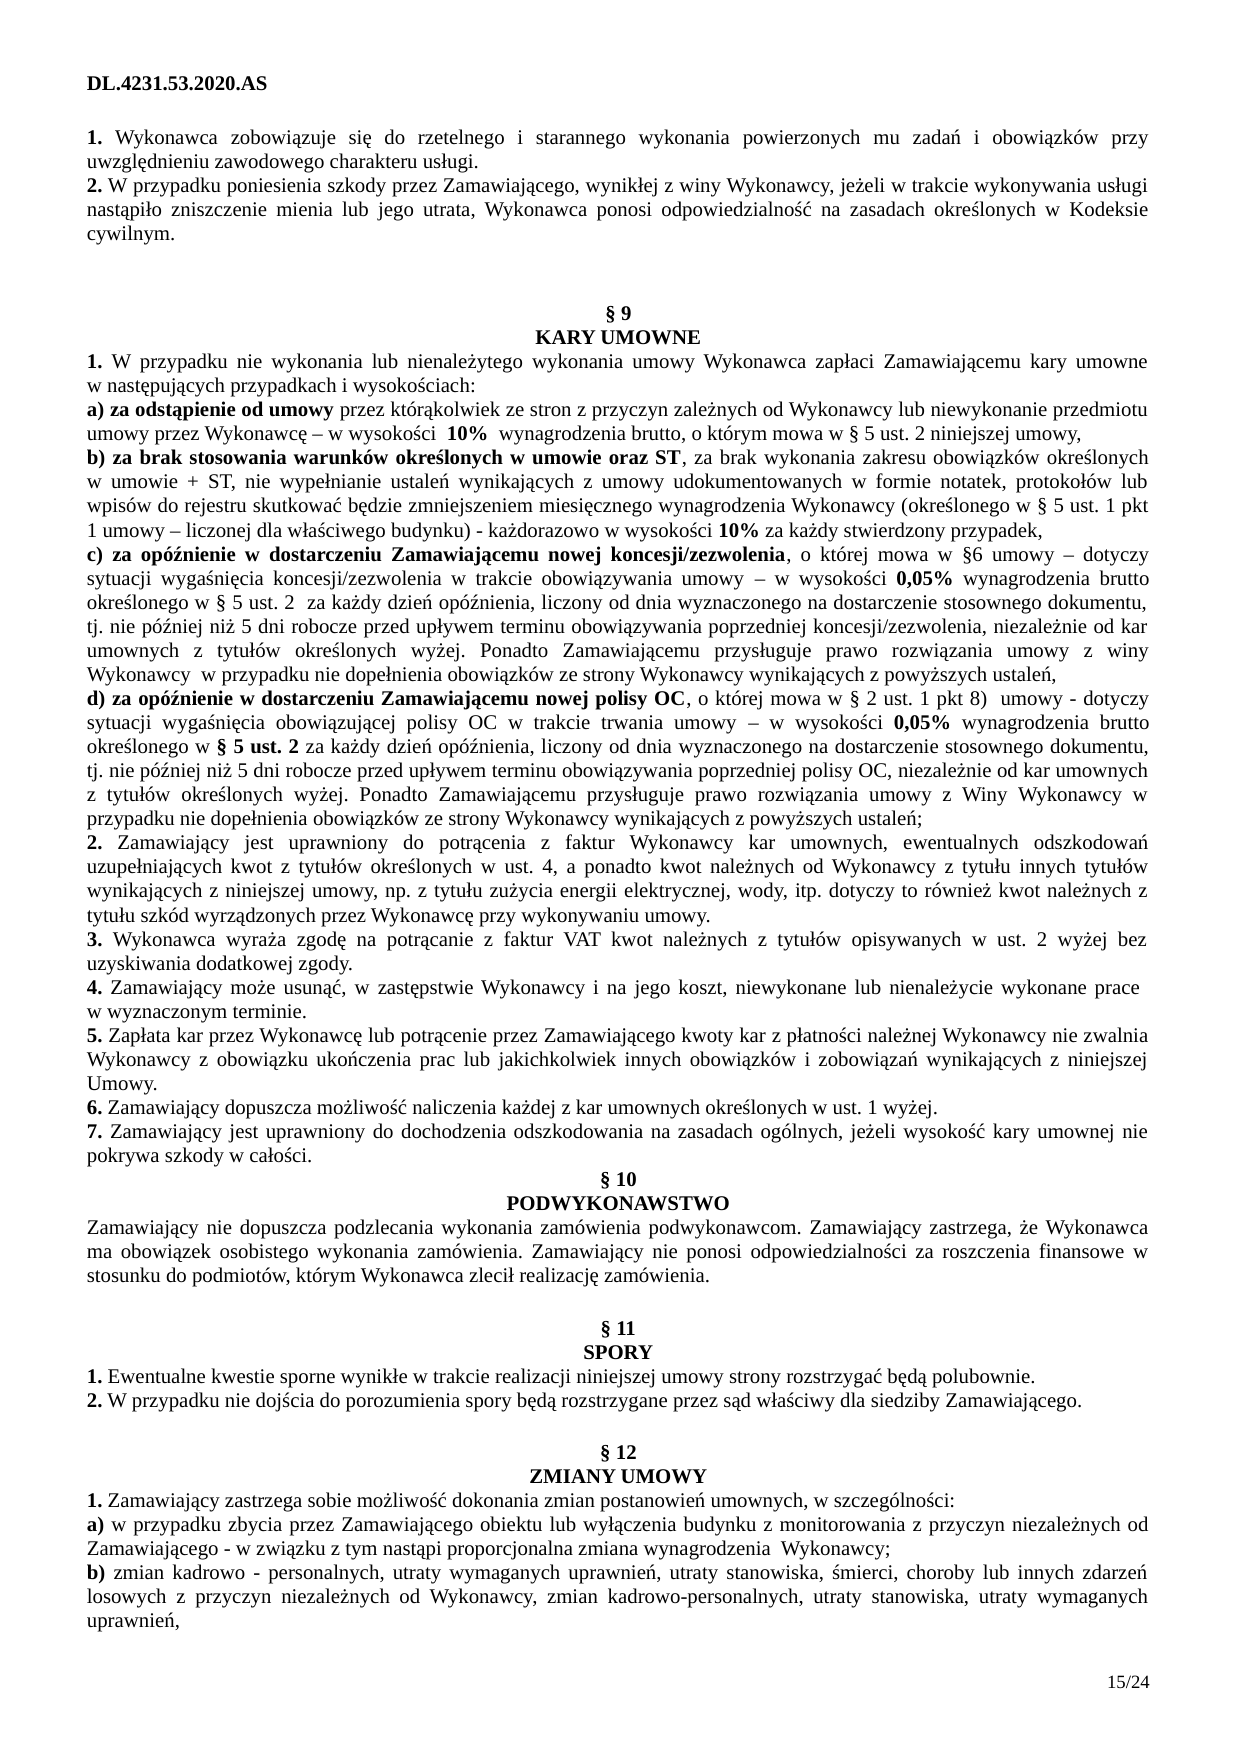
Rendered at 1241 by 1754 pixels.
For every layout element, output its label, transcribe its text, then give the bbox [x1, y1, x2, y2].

text 2. Zamawiający jest uprawniony do potrącenia z faktur Wykonawcy kar umownych, ewentualnych odszkodowań uzupełniających kwot z tytułów określonych w ust. 4, a ponadto kwot należnych od Wykonawcy z tytułu innych tytułów wynikających z niniejszej umowy, np. z tytułu zużycia energii elektrycznej, wody, itp. dotyczy to również kwot należnych z tytułu szkód wyrządzonych przez Wykonawcę przy wykonywaniu umowy. [87, 830, 1149, 927]
text 1. Ewentualne kwestie sporne wynikłe w trakcie realizacji niniejszej umowy strony rozstrzygać będą polubownie. [87, 1364, 1149, 1388]
text § 10 [87, 1167, 1149, 1191]
text 1. Zamawiający zastrzega sobie możliwość dokonania zmian postanowień umownych, w szczególności: [87, 1488, 1149, 1512]
text a) za odstąpienie od umowy przez którąkolwiek ze stron z przyczyn zależnych od Wykonawcy lub niewykonanie przedmiotu umowy przez Wykonawcę – w wysokości 10% wynagrodzenia brutto, o którym mowa w § 5 ust. 2 niniejszej umowy, [87, 397, 1149, 445]
text 5. Zapłata kar przez Wykonawcę lub potrącenie przez Zamawiającego kwoty kar z płatności należnej Wykonawcy nie zwalnia Wykonawcy z obowiązku ukończenia prac lub jakichkolwiek innych obowiązków i zobowiązań wynikających z niniejszej Umowy. [87, 1023, 1149, 1095]
text PODWYKONAWSTWO [87, 1191, 1149, 1215]
text § 11 [87, 1316, 1149, 1339]
text 3. Wykonawca wyraża zgodę na potrącanie z faktur VAT kwot należnych z tytułów opisywanych w ust. 2 wyżej bez uzyskiwania dodatkowej zgody. [87, 927, 1149, 975]
text 1. W przypadku nie wykonania lub nienależytego wykonania umowy Wykonawca zapłaci Zamawiającemu kary umowne w następujących przypadkach i wysokościach: [87, 349, 1149, 397]
text d) za opóźnienie w dostarczeniu Zamawiającemu nowej polisy OC, o której mowa w § 2 ust. 1 pkt 8) umowy - dotyczy sytuacji wygaśnięcia obowiązującej polisy OC w trakcie trwania umowy – w wysokości 0,05% wynagrodzenia brutto określonego w § 5 ust. 2 za każdy dzień opóźnienia, liczony od dnia wyznaczonego na dostarczenie stosownego dokumentu, tj. nie później niż 5 dni robocze przed upływem terminu obowiązywania poprzedniej polisy OC, niezależnie od kar umownych z tytułów określonych wyżej. Ponadto Zamawiającemu przysługuje prawo rozwiązania umowy z Winy Wykonawcy w przypadku nie dopełnienia obowiązków ze strony Wykonawcy wynikających z powyższych ustaleń; [87, 686, 1149, 830]
text b) za brak stosowania warunków określonych w umowie oraz ST, za brak wykonania zakresu obowiązków określonych w umowie + ST, nie wypełnianie ustaleń wynikających z umowy udokumentowanych w formie notatek, protokołów lub wpisów do rejestru skutkować będzie zmniejszeniem miesięcznego wynagrodzenia Wykonawcy (określonego w § 5 ust. 1 pkt 1 umowy – liczonej dla właściwego budynku) - każdorazowo w wysokości 10% za każdy stwierdzony przypadek, [87, 445, 1149, 542]
text a) w przypadku zbycia przez Zamawiającego obiektu lub wyłączenia budynku z monitorowania z przyczyn niezależnych od Zamawiającego - w związku z tym nastąpi proporcjonalna zmiana wynagrodzenia Wykonawcy; [87, 1512, 1149, 1560]
text § 12 [87, 1440, 1149, 1464]
text 1. Wykonawca zobowiązuje się do rzetelnego i starannego wykonania powierzonych mu zadań i obowiązków przy uwzględnieniu zawodowego charakteru usługi. [87, 124, 1149, 173]
text § 9 [87, 301, 1149, 325]
text SPORY [87, 1339, 1149, 1364]
text 4. Zamawiający może usunąć, w zastępstwie Wykonawcy i na jego koszt, niewykonane lub nienależycie wykonane prace w wyznaczonym terminie. [87, 975, 1149, 1023]
text 6. Zamawiający dopuszcza możliwość naliczenia każdej z kar umownych określonych w ust. 1 wyżej. [87, 1095, 1149, 1119]
text Zamawiający nie dopuszcza podzlecania wykonania zamówienia podwykonawcom. Zamawiający zastrzega, że Wykonawca ma obowiązek osobistego wykonania zamówienia. Zamawiający nie ponosi odpowiedzialności za roszczenia finansowe w stosunku do podmiotów, którym Wykonawca zlecił realizację zamówienia. [87, 1215, 1149, 1287]
text c) za opóźnienie w dostarczeniu Zamawiającemu nowej koncesji/zezwolenia, o której mowa w §6 umowy – dotyczy sytuacji wygaśnięcia koncesji/zezwolenia w trakcie obowiązywania umowy – w wysokości 0,05% wynagrodzenia brutto określonego w § 5 ust. 2 za każdy dzień opóźnienia, liczony od dnia wyznaczonego na dostarczenie stosownego dokumentu, tj. nie później niż 5 dni robocze przed upływem terminu obowiązywania poprzedniej koncesji/zezwolenia, niezależnie od kar umownych z tytułów określonych wyżej. Ponadto Zamawiającemu przysługuje prawo rozwiązania umowy z winy Wykonawcy w przypadku nie dopełnienia obowiązków ze strony Wykonawcy wynikających z powyższych ustaleń, [87, 542, 1149, 686]
text b) zmian kadrowo - personalnych, utraty wymaganych uprawnień, utraty stanowiska, śmierci, choroby lub innych zdarzeń losowych z przyczyn niezależnych od Wykonawcy, zmian kadrowo-personalnych, utraty stanowiska, utraty wymaganych uprawnień, [87, 1560, 1149, 1632]
text 2. W przypadku nie dojścia do porozumienia spory będą rozstrzygane przez sąd właściwy dla siedziby Zamawiającego. [87, 1388, 1149, 1412]
text 7. Zamawiający jest uprawniony do dochodzenia odszkodowania na zasadach ogólnych, jeżeli wysokość kary umownej nie pokrywa szkody w całości. [87, 1119, 1149, 1167]
text ZMIANY UMOWY [87, 1464, 1149, 1488]
text 2. W przypadku poniesienia szkody przez Zamawiającego, wynikłej z winy Wykonawcy, jeżeli w trakcie wykonywania usługi nastąpiło zniszczenie mienia lub jego utrata, Wykonawca ponosi odpowiedzialność na zasadach określonych w Kodeksie cywilnym. [87, 173, 1149, 245]
text KARY UMOWNE [87, 325, 1149, 349]
